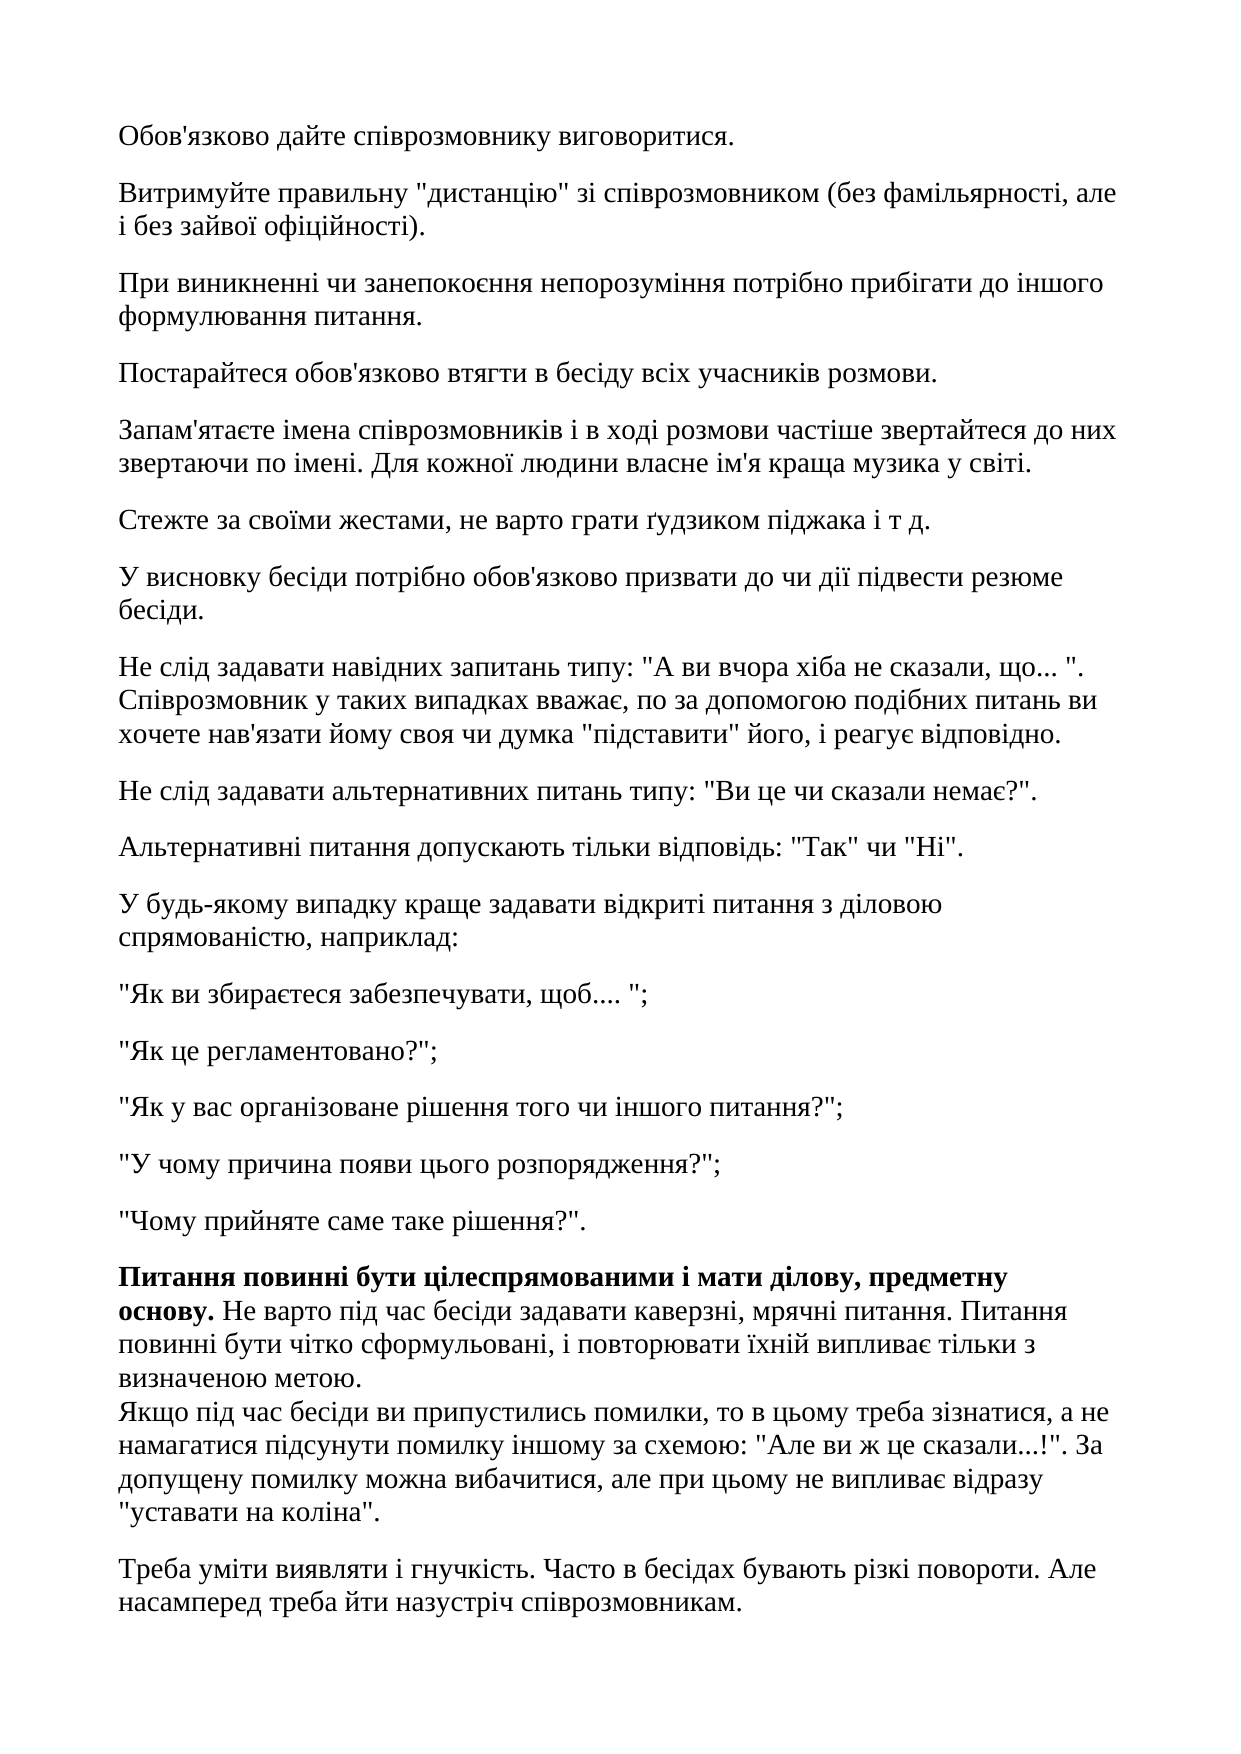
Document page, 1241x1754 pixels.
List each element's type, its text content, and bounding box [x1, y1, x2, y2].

text "Як це регламентовано?"; [118, 1033, 1122, 1066]
text Не слід задавати навідних запитань типу: "А ви вчора хіба не сказали, що... ". Співрозмовник у таких випадках вважає, по за допомогою подібних питань ви хочете нав'язати йому своя чи думка "підставити" його, і реагує відповідно. [118, 649, 1122, 749]
text "У чому причина появи цього розпорядження?"; [118, 1146, 1122, 1180]
text "Як у вас організоване рішення того чи іншого питання?"; [118, 1089, 1122, 1123]
text Альтернативні питання допускають тільки відповідь: "Так" чи "Ні". [118, 829, 1122, 863]
text Треба уміти виявляти і гнучкість. Часто в бесідах бувають різкі повороти. Але насамперед треба йти назустріч співрозмовникам. [118, 1551, 1122, 1618]
text Не слід задавати альтернативних питань типу: "Ви це чи сказали немає?". [118, 773, 1122, 806]
text Запам'ятаєте імена співрозмовників і в ході розмови частіше звертайтеся до них звертаючи по імені. Для кожної людини власне ім'я краща музика у світі. [118, 412, 1122, 479]
text Стежте за своїми жестами, не варто грати ґудзиком піджака і т д. [118, 502, 1122, 536]
text Якщо під час бесіди ви припустились помилки, то в цьому треба зізнатися, а не намагатися підсунути помилку іншому за схемою: "Але ви ж це сказали...!". За допущену помилку можна вибачитися, але при цьому не випливає відразу "уставати на коліна". [118, 1394, 1122, 1528]
text Обов'язково дайте співрозмовнику виговоритися. [118, 118, 1122, 152]
text При виникненні чи занепокоєння непорозуміння потрібно прибігати до іншого формулювання питання. [118, 265, 1122, 332]
text Витримуйте правильну "дистанцію" зі співрозмовником (без фамільярності, але і без зайвої офіційності). [118, 175, 1122, 242]
text "Як ви збираєтеся забезпечувати, щоб.... "; [118, 976, 1122, 1010]
text У висновку бесіди потрібно обов'язково призвати до чи дії підвести резюме бесіди. [118, 559, 1122, 626]
text Питання повинні бути цілеспрямованими і мати ділову, предметну основу. Не варто під час бесіди задавати каверзні, мрячні питання. Питання повинні бути чітко сформульовані, і повторювати їхній випливає тільки з визначеною метою. [118, 1259, 1122, 1394]
text Постарайтеся обов'язково втягти в бесіду всіх учасників розмови. [118, 355, 1122, 389]
text "Чому прийняте саме таке рішення?". [118, 1203, 1122, 1236]
text У будь-якому випадку краще задавати відкриті питання з діловою спрямованістю, наприклад: [118, 886, 1122, 953]
